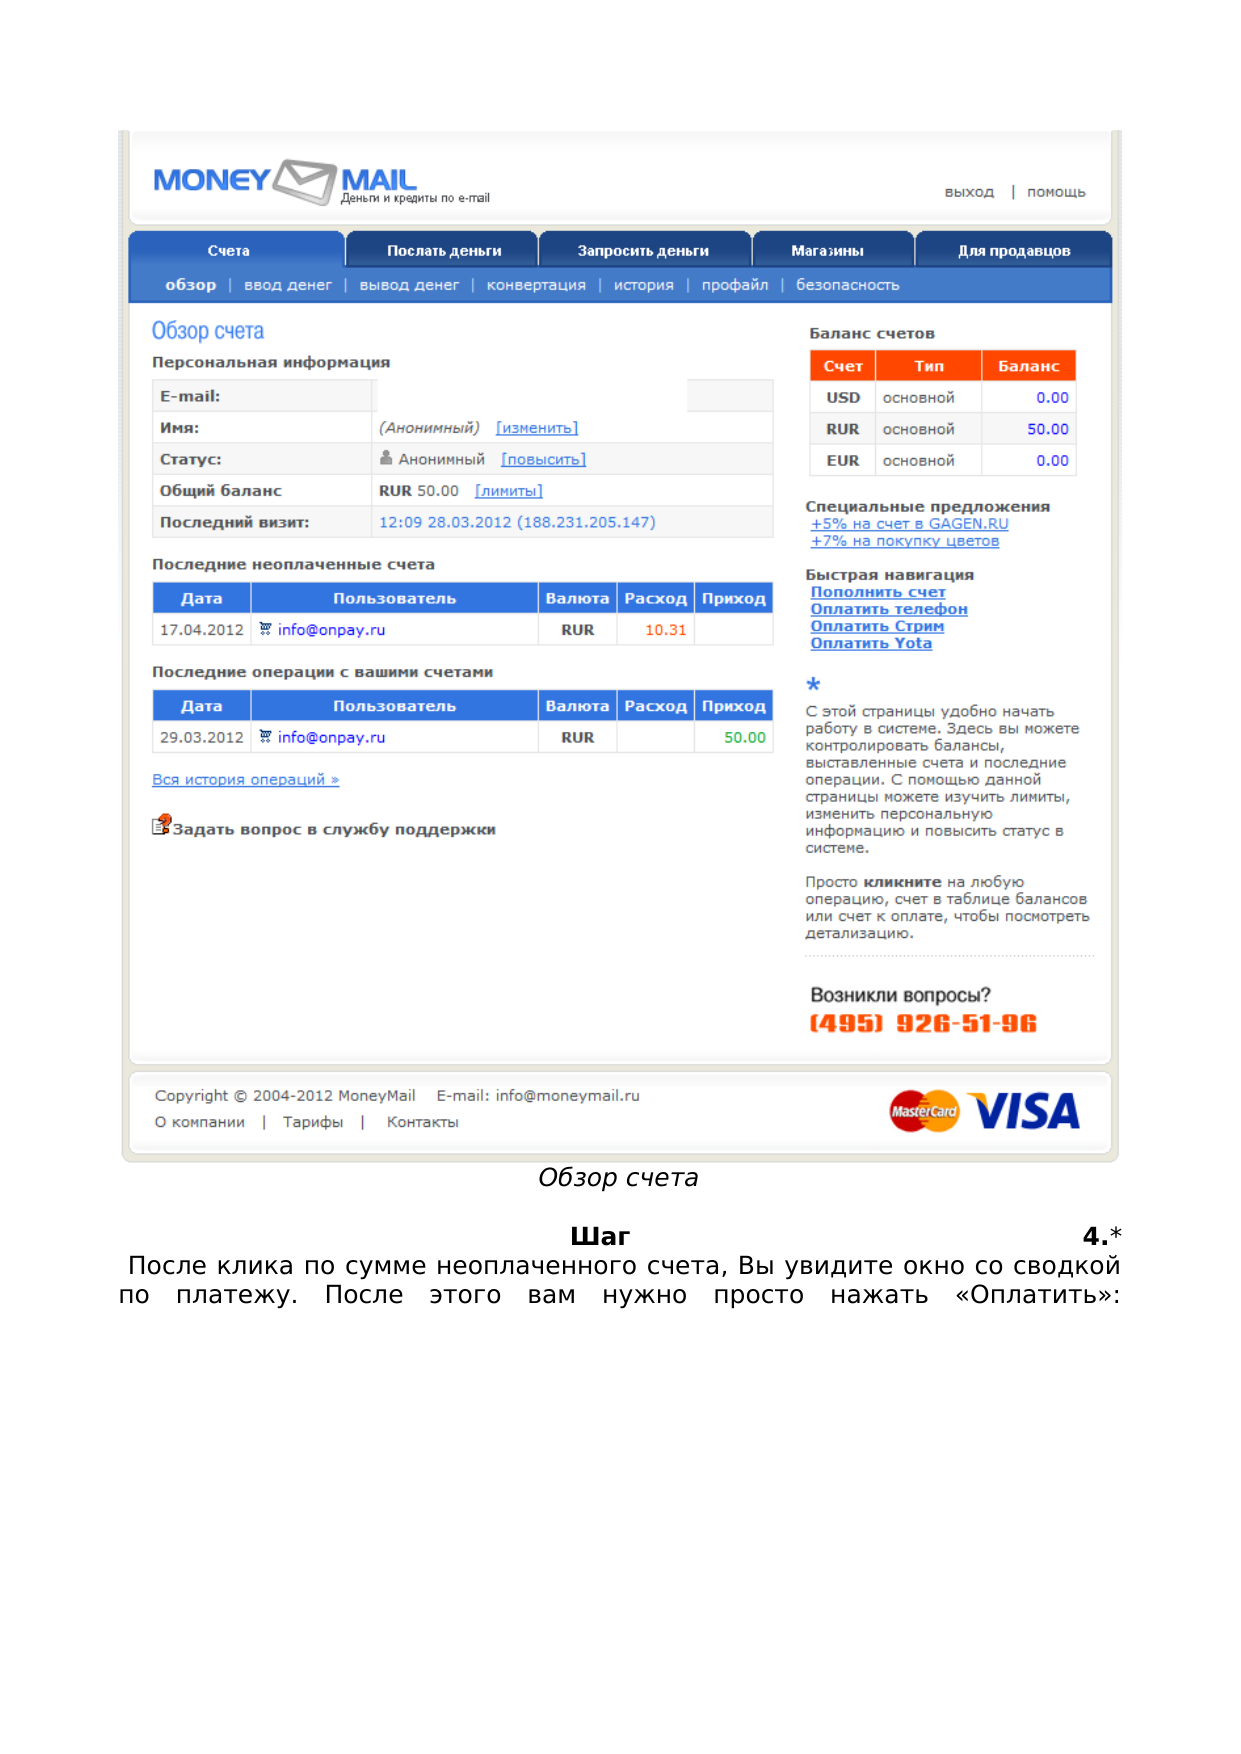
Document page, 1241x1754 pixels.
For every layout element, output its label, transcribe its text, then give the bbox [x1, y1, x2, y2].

text [118, 118, 1122, 130]
text Шаг 4.* После клика по сумме неоплаченного счета, Вы увидите окно со сводкой по платежу. После этого вам нужно просто нажать «Оплатить»: [118, 1192, 1122, 1338]
text Обзор счета [118, 1164, 1122, 1192]
picture [118, 130, 1123, 1164]
